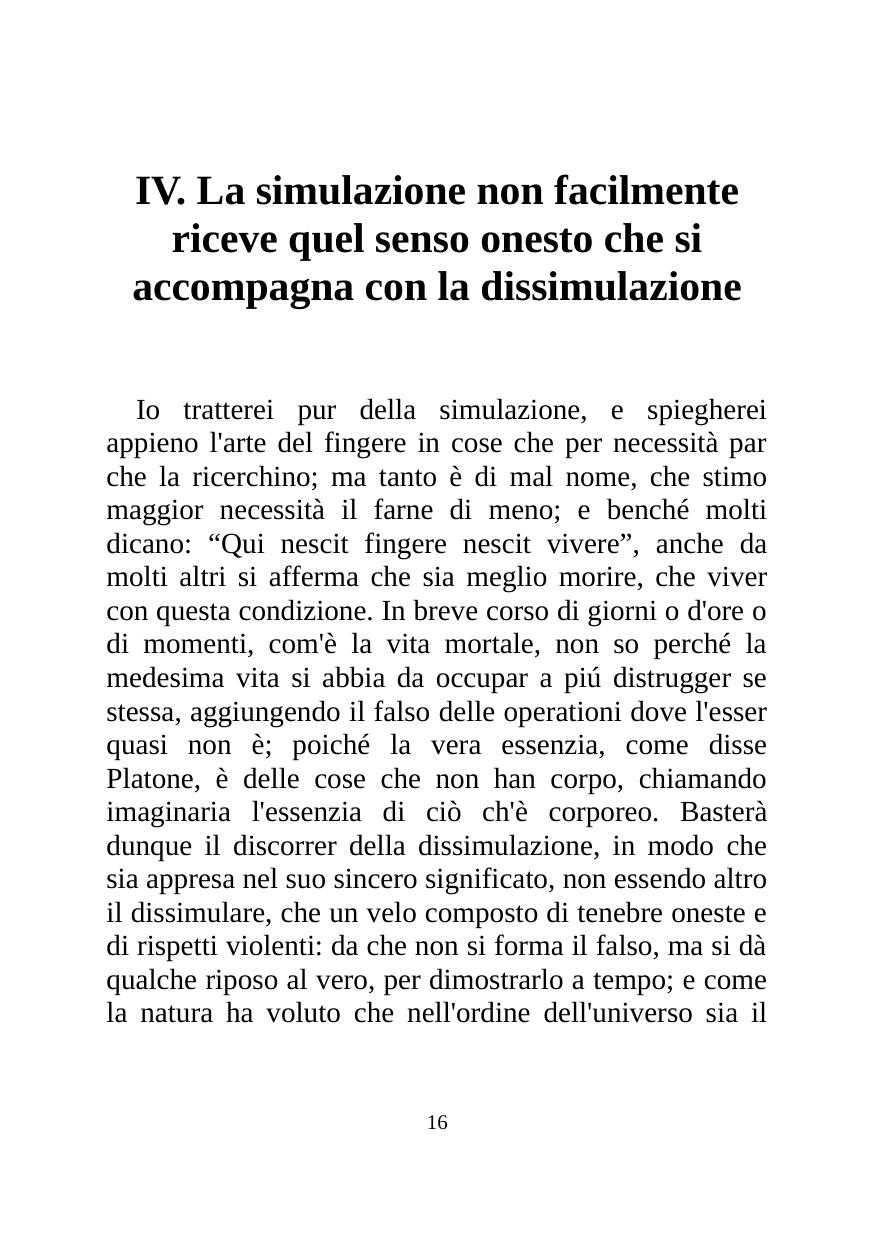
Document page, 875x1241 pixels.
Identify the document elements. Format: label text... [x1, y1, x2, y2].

subtitle IV. La simulazione non facilmente riceve quel senso onesto che si accompagna con la dissimulazione [106, 165, 768, 309]
text Io tratterei pur della simulazione, e spiegherei appieno l'arte del fingere in cose che per necessità par che la ricerchino; ma tanto è di mal nome, che stimo maggior necessità il farne di meno; e benché molti dicano: “Qui nescit fingere nescit vivere”, anche da molti altri si afferma che sia meglio morire, che viver con questa condizione. In breve corso di giorni o d'ore o di momenti, com'è la vita mortale, non so perché la medesima vita si abbia da occupar a piú distrugger se stessa, aggiungendo il falso delle operationi dove l'esser quasi non è; poiché la vera essenzia, come disse Platone, è delle cose che non han corpo, chiamando imaginaria l'essenzia di ciò ch'è corporeo. Basterà dunque il discorrer della dissimulazione, in modo che sia appresa nel suo sincero significato, non essendo altro il dissimulare, che un velo composto di tenebre oneste e di rispetti violenti: da che non si forma il falso, ma si dà qualche riposo al vero, per dimostrarlo a tempo; e come la natura ha voluto che nell'ordine dell'universo sia il [106, 392, 768, 1029]
